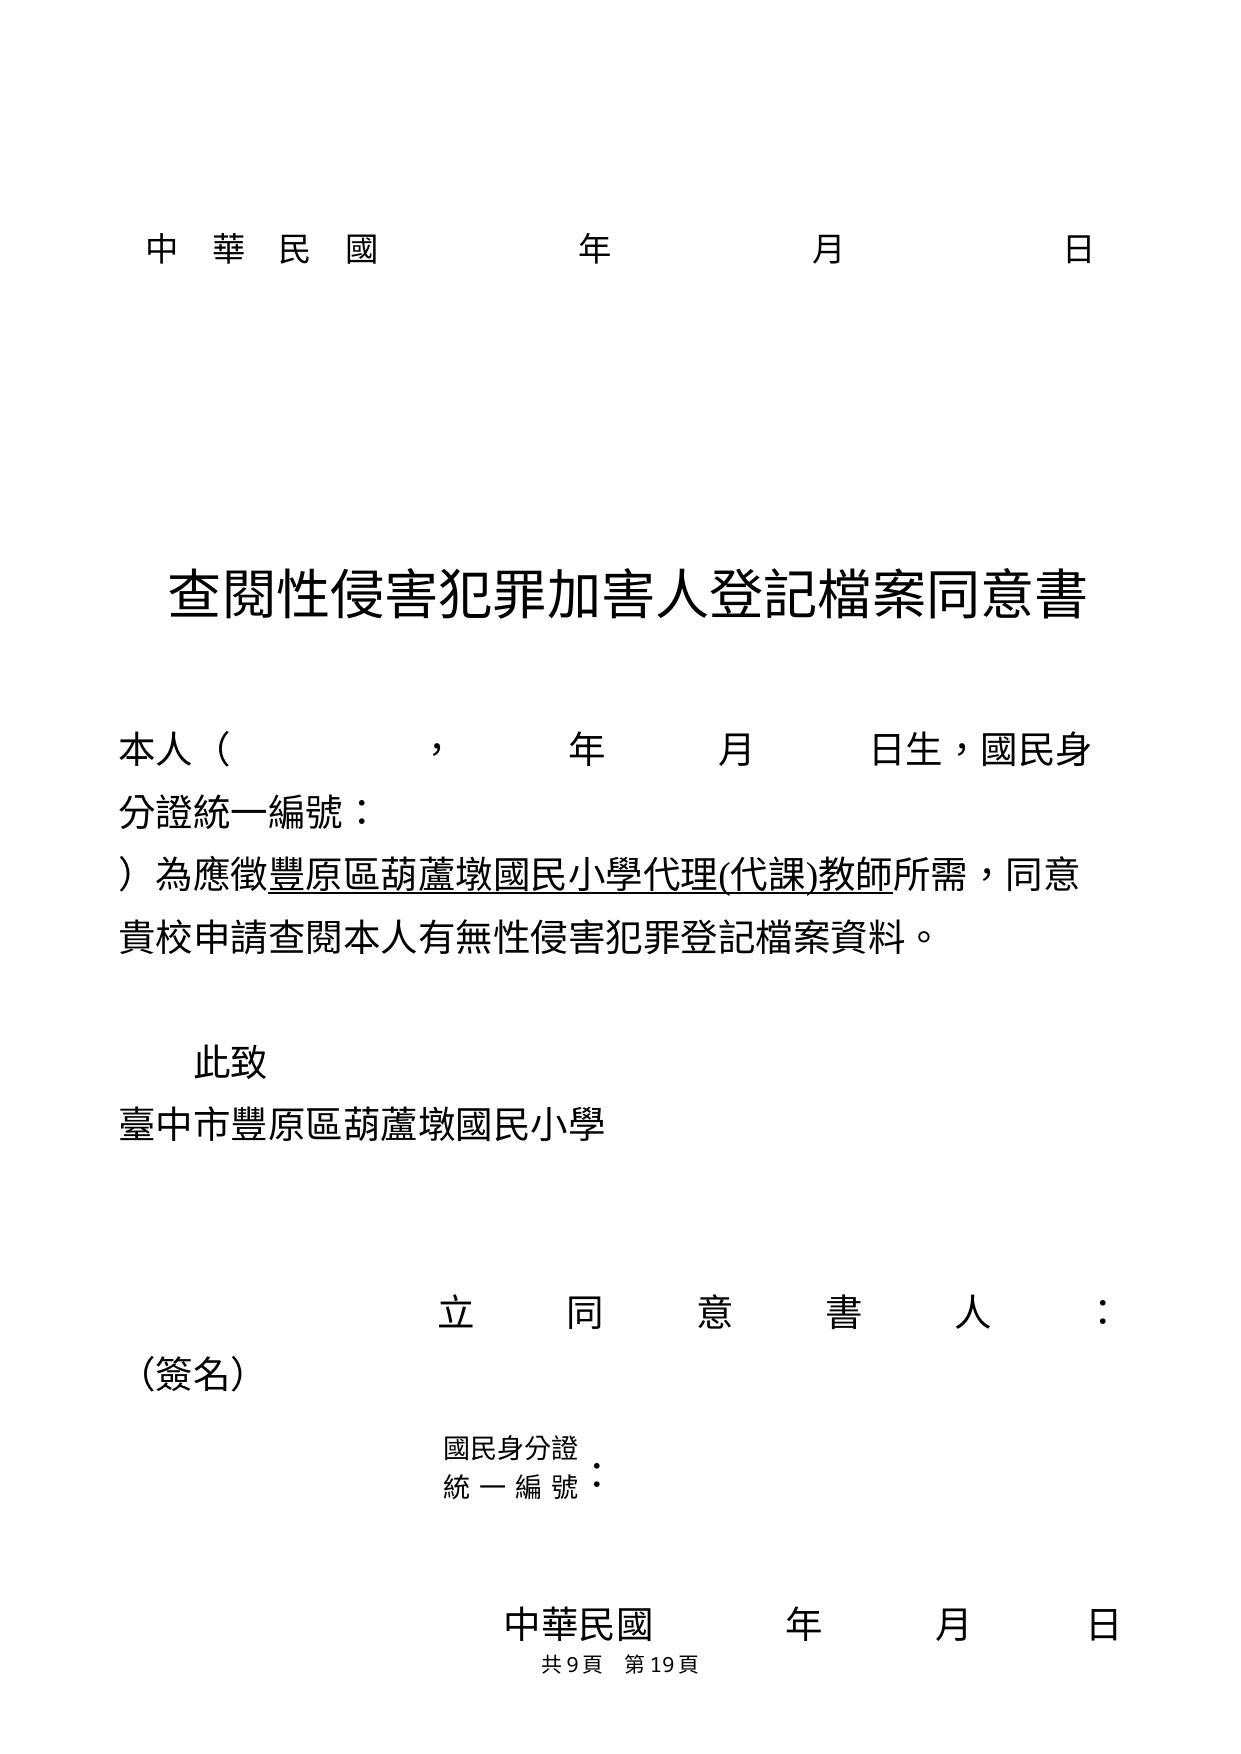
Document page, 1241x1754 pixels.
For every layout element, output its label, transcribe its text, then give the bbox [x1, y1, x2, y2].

text 查閱性侵害犯罪加害人登記檔案同意書 [118, 518, 1138, 643]
text 中華民國 年 月 日 [118, 1581, 1122, 1643]
text 中 華 民 國 年 月 日 [118, 206, 1122, 268]
text 國民身分證統一編號： [118, 1393, 1122, 1518]
text 臺中市豐原區葫蘆墩國民小學 [118, 1081, 1122, 1143]
text 此致 [118, 1018, 1122, 1081]
text 本人（ ， 年 月 日生，國民身分證統一編號： ）為應徵豐原區葫蘆墩國民小學代理(代課)教師所需，同意 貴校申請查閱本人有無性侵害犯罪登記檔案資料。 [118, 706, 1122, 956]
text 立同意書人： （簽名） [118, 1268, 1122, 1393]
